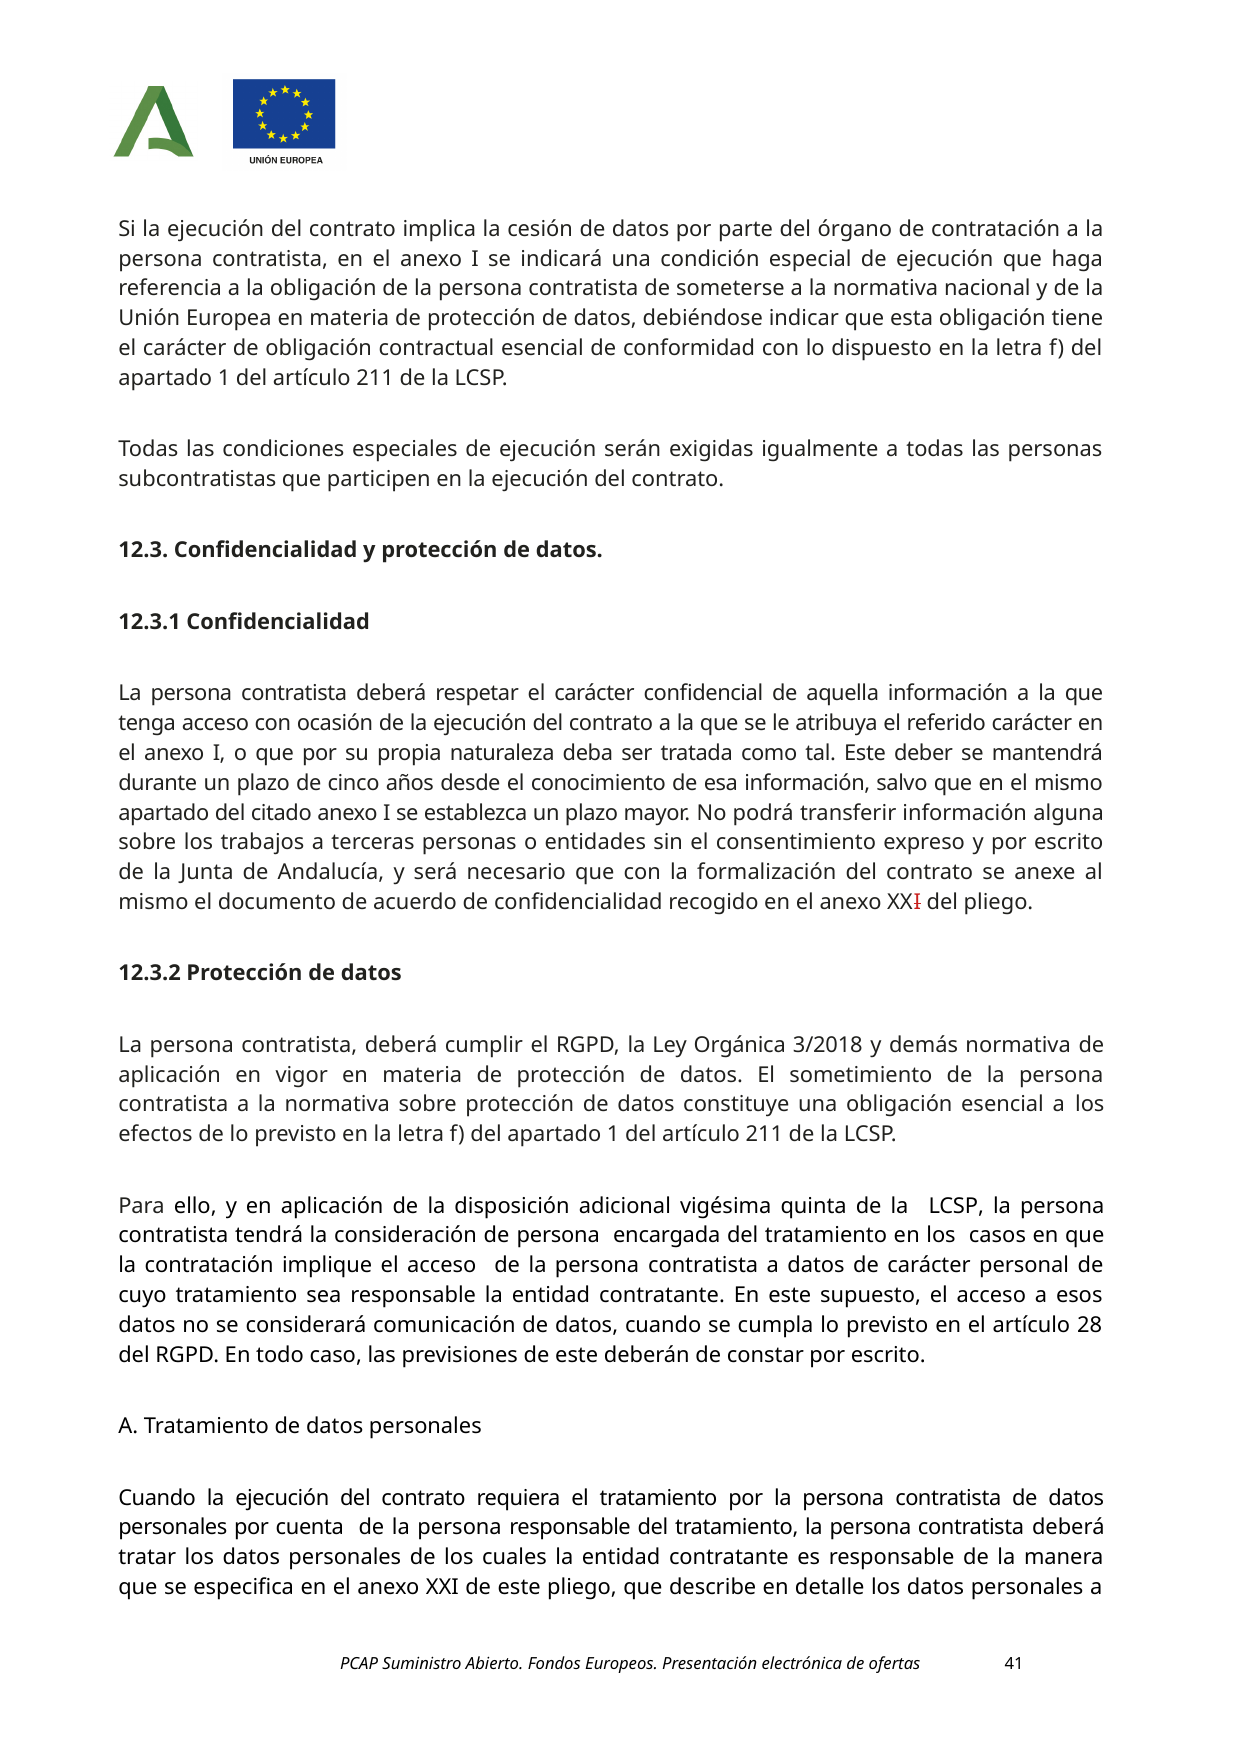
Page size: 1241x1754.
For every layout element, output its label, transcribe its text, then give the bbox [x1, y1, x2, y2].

text A. Tratamiento de datos personales [118, 1410, 1104, 1440]
text Si la ejecución del contrato implica la cesión de datos por parte del órgano de contratación a la persona contratista, en el anexo I se indicará una condición especial de ejecución que haga referencia a la obligación de la persona contratista de someterse a la normativa nacional y de la Unión Europea en materia de protección de datos, debiéndose indicar que esta obligación tiene el carácter de obligación contractual esencial de conformidad con lo dispuesto en la letra f) del apartado 1 del artículo 211 de la LCSP. [118, 213, 1104, 391]
picture [221, 73, 347, 171]
text La persona contratista, deberá cumplir el RGPD, la Ley Orgánica 3/2018 y demás normativa de aplicación en vigor en materia de protección de datos. El sometimiento de la persona contratista a la normativa sobre protección de datos constituye una obligación esencial a los efectos de lo previsto en la letra f) del apartado 1 del artículo 211 de la LCSP. [118, 1029, 1104, 1148]
picture [109, 81, 198, 161]
text 12.3.1 Confidencialidad [118, 606, 1104, 636]
text Para ello, y en aplicación de la disposición adicional vigésima quinta de la LCSP, la persona contratista tendrá la consideración de persona encargada del tratamiento en los casos en que la contratación implique el acceso de la persona contratista a datos de carácter personal de cuyo tratamiento sea responsable la entidad contratante. En este supuesto, el acceso a esos datos no se considerará comunicación de datos, cuando se cumpla lo previsto en el artículo 28 del RGPD. En todo caso, las previsiones de este deberán de constar por escrito. [118, 1189, 1104, 1368]
text 12.3.2 Protección de datos [118, 957, 1104, 987]
text La persona contratista deberá respetar el carácter confidencial de aquella información a la que tenga acceso con ocasión de la ejecución del contrato a la que se le atribuya el referido carácter en el anexo I, o que por su propia naturaleza deba ser tratada como tal. Este deber se mantendrá durante un plazo de cinco años desde el conocimiento de esa información, salvo que en el mismo apartado del citado anexo I se establezca un plazo mayor. No podrá transferir información alguna sobre los trabajos a terceras personas o entidades sin el consentimiento expreso y por escrito de la Junta de Andalucía, y será necesario que con la formalización del contrato se anexe al mismo el documento de acuerdo de confidencialidad recogido en el anexo XXI del pliego. [118, 677, 1104, 916]
text Cuando la ejecución del contrato requiera el tratamiento por la persona contratista de datos personales por cuenta de la persona responsable del tratamiento, la persona contratista deberá tratar los datos personales de los cuales la entidad contratante es responsable de la manera que se especifica en el anexo XXI de este pliego, que describe en detalle los datos personales a [118, 1481, 1104, 1601]
text Todas las condiciones especiales de ejecución serán exigidas igualmente a todas las personas subcontratistas que participen en la ejecución del contrato. [118, 433, 1104, 493]
text 12.3. Confidencialidad y protección de datos. [118, 534, 1104, 564]
